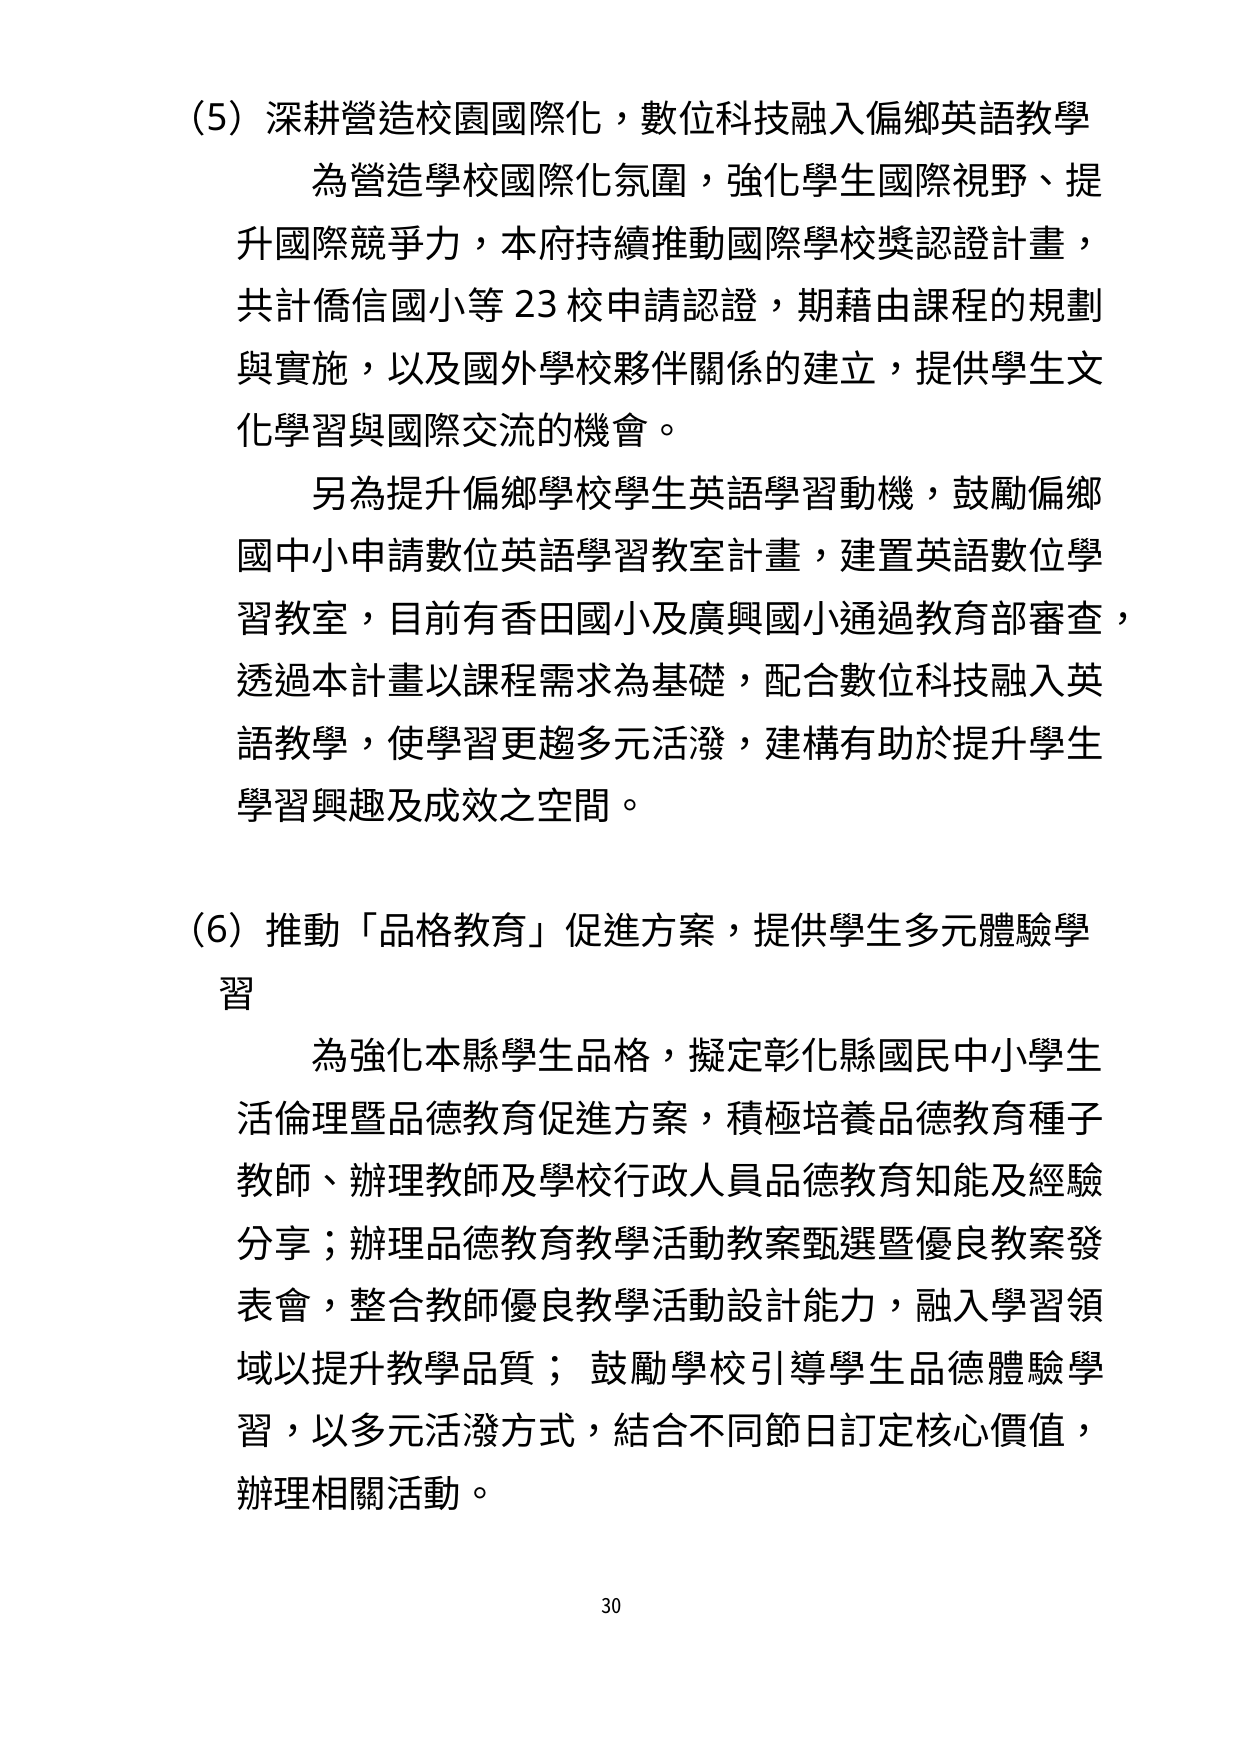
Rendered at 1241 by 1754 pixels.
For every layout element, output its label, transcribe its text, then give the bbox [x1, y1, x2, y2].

text 為強化本縣學生品格，擬定彰化縣國民中小學生活倫理暨品德教育促進方案，積極培養品德教育種子教師、辦理教師及學校行政人員品德教育知能及經驗分享；辦理品德教育教學活動教案甄選暨優良教案發表會，整合教師優良教學活動設計能力，融入學習領域以提升教學品質； 鼓勵學校引導學生品德體驗學習，以多元活潑方式，結合不同節日訂定核心價值，辦理相關活動。 [236, 1011, 1104, 1511]
list 推動「品格教育」促進方案，提供學生多元體驗學習 [168, 886, 1104, 1011]
text 另為提升偏鄉學校學生英語學習動機，鼓勵偏鄉國中小申請數位英語學習教室計畫，建置英語數位學習教室，目前有香田國小及廣興國小通過教育部審查，透過本計畫以課程需求為基礎，配合數位科技融入英語教學，使學習更趨多元活潑，建構有助於提升學生學習興趣及成效之空間。 [236, 449, 1104, 824]
text 為營造學校國際化氛圍，強化學生國際視野、提升國際競爭力，本府持續推動國際學校獎認證計畫，共計僑信國小等23校申請認證，期藉由課程的規劃與實施，以及國外學校夥伴關係的建立，提供學生文化學習與國際交流的機會。 [236, 136, 1104, 449]
list 深耕營造校園國際化，數位科技融入偏鄉英語教學 [168, 74, 1104, 136]
